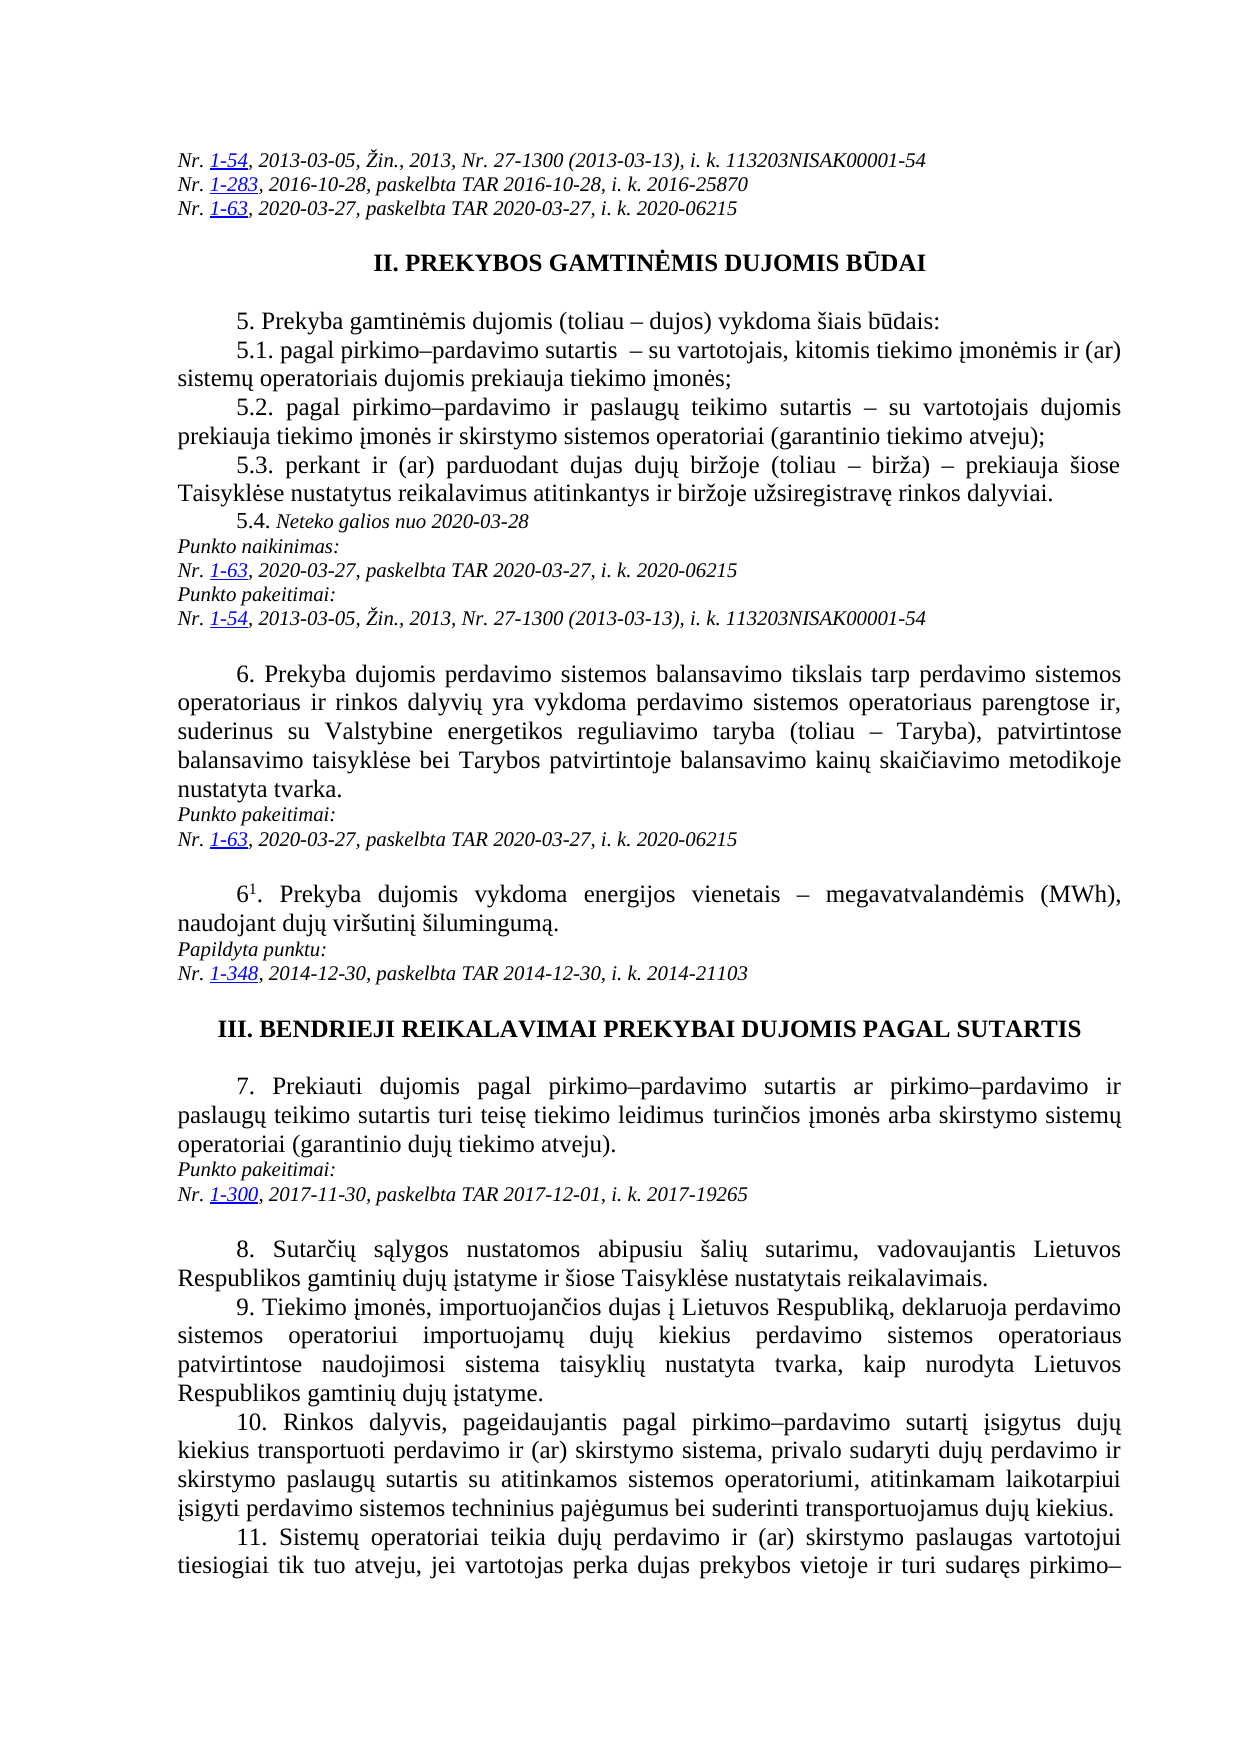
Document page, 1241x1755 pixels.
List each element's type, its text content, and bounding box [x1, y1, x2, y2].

text Nr. 1-54, 2013-03-05, Žin., 2013, Nr. 27-1300 (2013-03-13), i. k. 113203NISAK00001-54 [177, 148, 1122, 172]
text Punkto pakeitimai: [177, 802, 1122, 826]
text 11. Sistemų operatoriai teikia dujų perdavimo ir (ar) skirstymo paslaugas vartotojui tiesiogiai tik tuo atveju, jei vartotojas perka dujas prekybos vietoje ir turi sudaręs pirkimo– [177, 1522, 1122, 1579]
text Punkto naikinimas: [177, 534, 1122, 558]
text 10. Rinkos dalyvis, pageidaujantis pagal pirkimo–pardavimo sutartį įsigytus dujų kiekius transportuoti perdavimo ir (ar) skirstymo sistema, privalo sudaryti dujų perdavimo ir skirstymo paslaugų sutartis su atitinkamos sistemos operatoriumi, atitinkamam laikotarpiui įsigyti perdavimo sistemos techninius pajėgumus bei suderinti transportuojamus dujų kiekius. [177, 1407, 1122, 1522]
text 5.4. Neteko galios nuo 2020-03-28 [177, 507, 1122, 534]
text 7. Prekiauti dujomis pagal pirkimo–pardavimo sutartis ar pirkimo–pardavimo ir paslaugų teikimo sutartis turi teisę tiekimo leidimus turinčios įmonės arba skirstymo sistemų operatoriai (garantinio dujų tiekimo atveju). [177, 1071, 1122, 1157]
text II. PREKYBOS GAMTINĖMIS DUJOMIS BŪDAI [177, 248, 1122, 277]
text 5.1. pagal pirkimo–pardavimo sutartis – su vartotojais, kitomis tiekimo įmonėmis ir (ar) sistemų operatoriais dujomis prekiauja tiekimo įmonės; [177, 335, 1122, 392]
text 5.2. pagal pirkimo–pardavimo ir paslaugų teikimo sutartis – su vartotojais dujomis prekiauja tiekimo įmonės ir skirstymo sistemos operatoriai (garantinio tiekimo atveju); [177, 392, 1122, 450]
text 5. Prekyba gamtinėmis dujomis (toliau – dujos) vykdoma šiais būdais: [177, 306, 1122, 335]
text Nr. 1-63, 2020-03-27, paskelbta TAR 2020-03-27, i. k. 2020-06215 [177, 196, 1122, 220]
text Papildyta punktu: [177, 937, 1122, 961]
text Nr. 1-63, 2020-03-27, paskelbta TAR 2020-03-27, i. k. 2020-06215 [177, 826, 1122, 851]
text 8. Sutarčių sąlygos nustatomos abipusiu šalių sutarimu, vadovaujantis Lietuvos Respublikos gamtinių dujų įstatyme ir šiose Taisyklėse nustatytais reikalavimais. [177, 1234, 1122, 1292]
text Nr. 1-300, 2017-11-30, paskelbta TAR 2017-12-01, i. k. 2017-19265 [177, 1181, 1122, 1206]
text Nr. 1-63, 2020-03-27, paskelbta TAR 2020-03-27, i. k. 2020-06215 [177, 558, 1122, 582]
text III. BENDRIEJI REIKALAVIMAI PREKYBAI DUJOMIS PAGAL SUTARTIS [177, 1014, 1122, 1042]
text Nr. 1-348, 2014-12-30, paskelbta TAR 2014-12-30, i. k. 2014-21103 [177, 961, 1122, 985]
text 5.3. perkant ir (ar) parduodant dujas dujų biržoje (toliau – birža) – prekiauja šiose Taisyklėse nustatytus reikalavimus atitinkantys ir biržoje užsiregistravę rinkos dalyviai. [177, 450, 1122, 507]
text Punkto pakeitimai: [177, 582, 1122, 606]
text Nr. 1-283, 2016-10-28, paskelbta TAR 2016-10-28, i. k. 2016-25870 [177, 172, 1122, 196]
text 61. Prekyba dujomis vykdoma energijos vienetais – megavatvalandėmis (MWh), naudojant dujų viršutinį šilumingumą. [177, 879, 1122, 937]
text 9. Tiekimo įmonės, importuojančios dujas į Lietuvos Respubliką, deklaruoja perdavimo sistemos operatoriui importuojamų dujų kiekius perdavimo sistemos operatoriaus patvirtintose naudojimosi sistema taisyklių nustatyta tvarka, kaip nurodyta Lietuvos Respublikos gamtinių dujų įstatyme. [177, 1292, 1122, 1407]
text Punkto pakeitimai: [177, 1157, 1122, 1181]
text Nr. 1-54, 2013-03-05, Žin., 2013, Nr. 27-1300 (2013-03-13), i. k. 113203NISAK00001-54 [177, 606, 1122, 630]
text 6. Prekyba dujomis perdavimo sistemos balansavimo tikslais tarp perdavimo sistemos operatoriaus ir rinkos dalyvių yra vykdoma perdavimo sistemos operatoriaus parengtose ir, suderinus su Valstybine energetikos reguliavimo taryba (toliau – Taryba), patvirtintose balansavimo taisyklėse bei Tarybos patvirtintoje balansavimo kainų skaičiavimo metodikoje nustatyta tvarka. [177, 659, 1122, 802]
